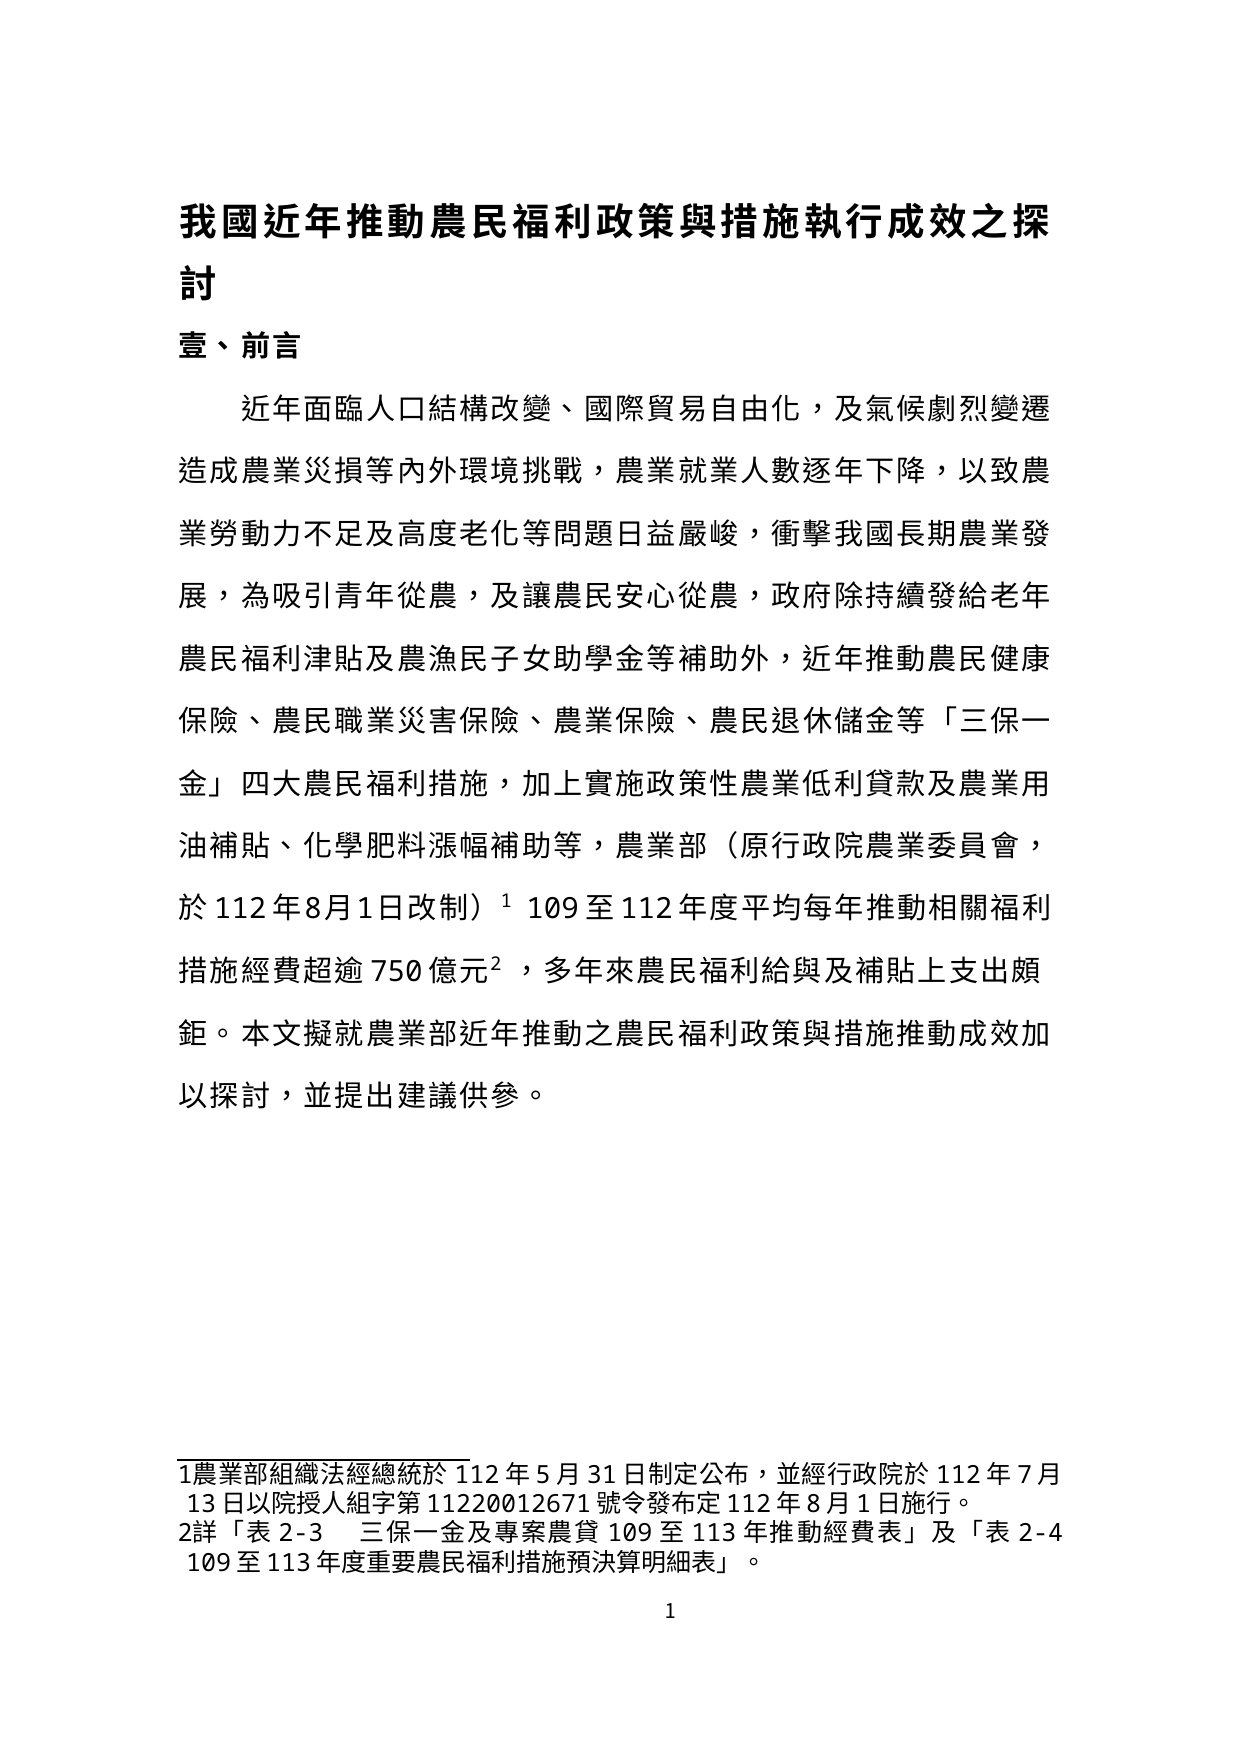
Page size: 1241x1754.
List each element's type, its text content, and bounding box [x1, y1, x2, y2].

text 我國近年推動農民福利政策與措施執行成效之探討 [177, 177, 1063, 302]
text 壹、前言 [177, 302, 1063, 365]
text 農業部組織法經總統於112年5月31日制定公布，並經行政院於112年7月13日以院授人組字第11220012671號令發布定112年8月1日施行。 [177, 1460, 1063, 1518]
text 詳「表2-3 三保一金及專案農貸109至113年推動經費表」及「表2-4 109至113年度重要農民福利措施預決算明細表」。 [177, 1518, 1063, 1577]
text 近年面臨人口結構改變、國際貿易自由化，及氣候劇烈變遷造成農業災損等內外環境挑戰，農業就業人數逐年下降，以致農業勞動力不足及高度老化等問題日益嚴峻，衝擊我國長期農業發展，為吸引青年從農，及讓農民安心從農，政府除持續發給老年農民福利津貼及農漁民子女助學金等補助外，近年推動農民健康保險、農民職業災害保險、農業保險、農民退休儲金等「三保一金」四大農民福利措施，加上實施政策性農業低利貸款及農業用油補貼、化學肥料漲幅補助等，農業部（原行政院農業委員會，於112年8月1日改制）109至112年度平均每年推動相關福利措施經費超逾750億元，多年來農民福利給與及補貼上支出頗鉅。本文擬就農業部近年推動之農民福利政策與措施推動成效加以探討，並提出建議供參。 [177, 365, 1063, 1115]
